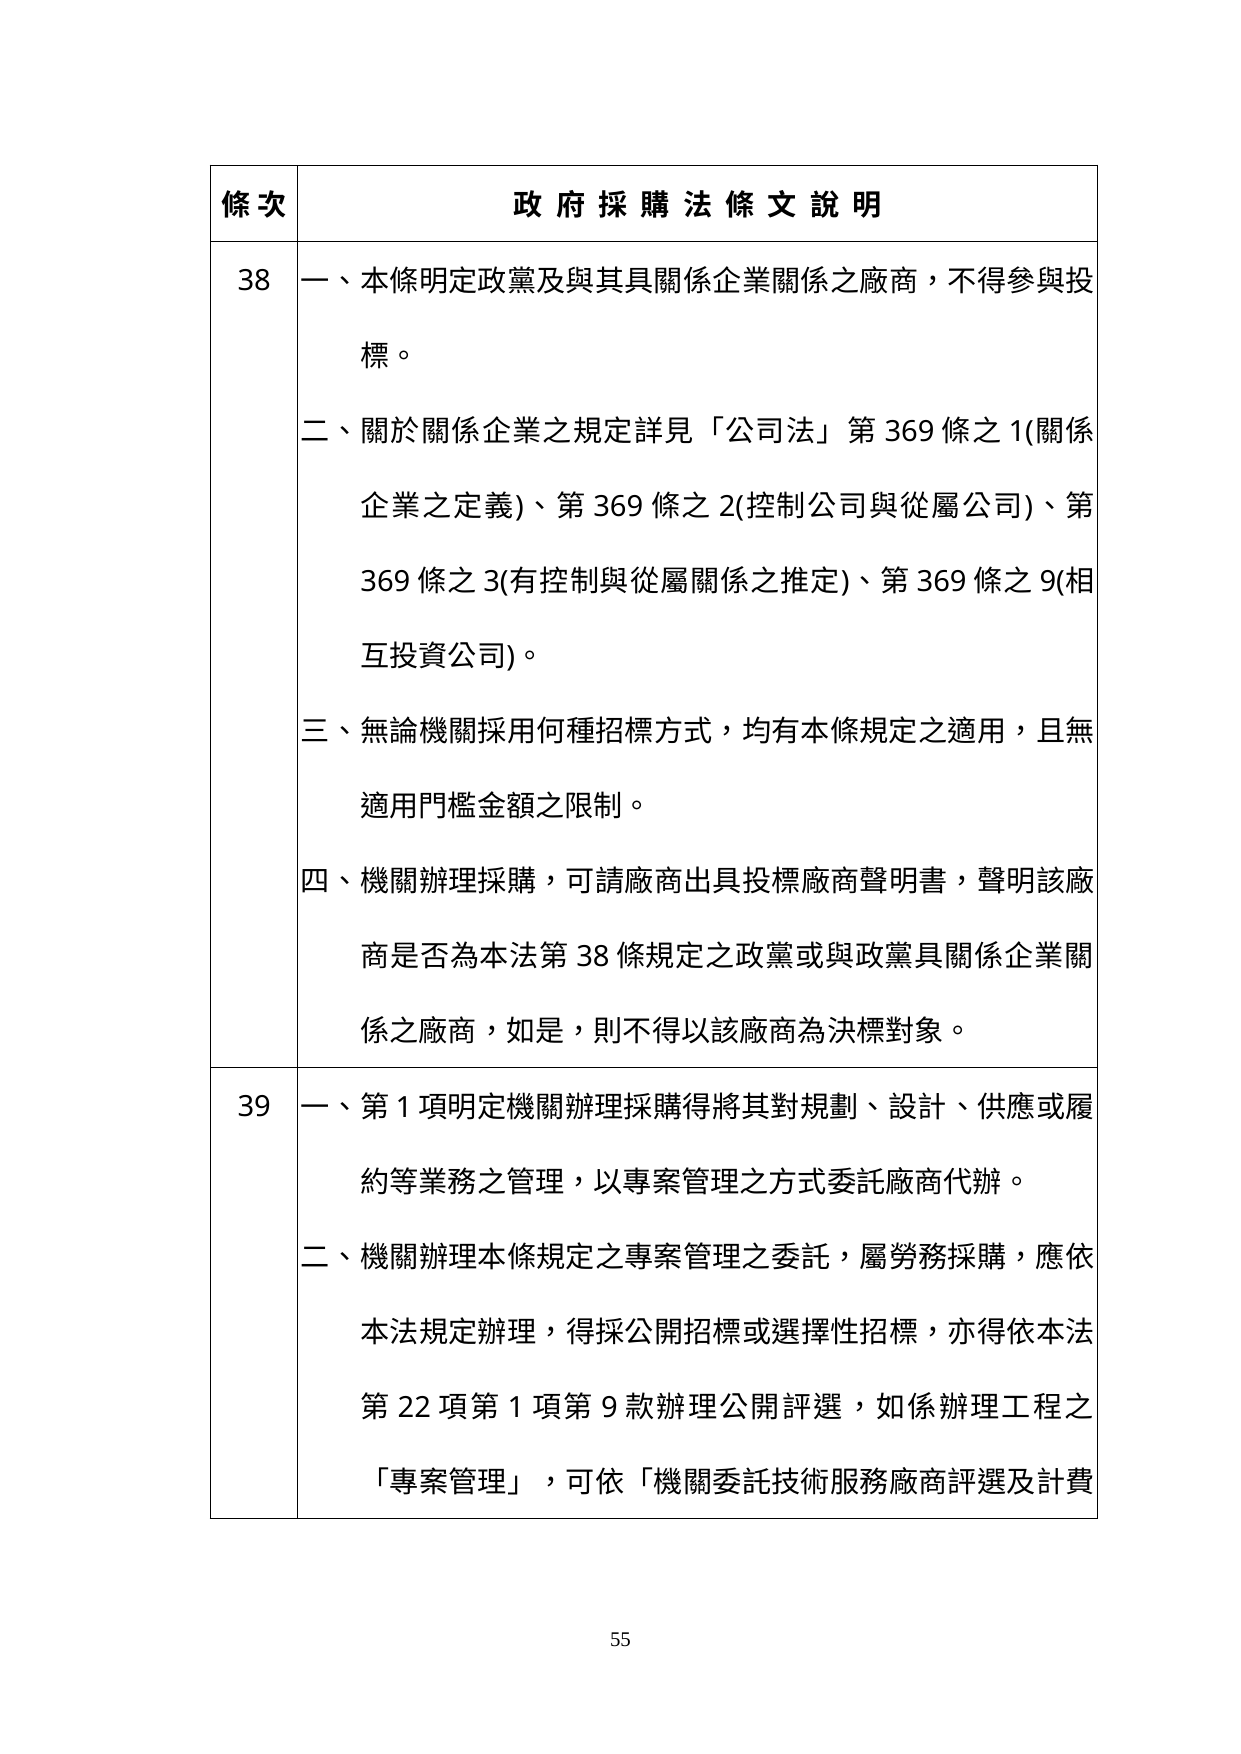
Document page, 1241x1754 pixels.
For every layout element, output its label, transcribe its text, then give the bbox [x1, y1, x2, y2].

table_cell 本條明定政黨及與其具關係企業關係之廠商，不得參與投標。 關於關係企業之規定詳見「公司法」第369條之1(關係企業之定義)、第369條之2(控制公司與從屬公司)、第369條之3(有控制與從屬關係之推定)、第369條之9(相互投資公司)。 無論機關採用何種招標方式，均有本條規定之適用，且無適用門檻金額之限制。 機關辦理採購，可請廠商出具投標廠商聲明書，聲明該廠商是否為本法第38條規定之政黨或與政黨具關係企業關係之廠商，如是，則不得以該廠商為決標對象。 [298, 242, 1097, 1067]
table_cell 39 [211, 1068, 297, 1518]
table_cell 第1項明定機關辦理採購得將其對規劃、設計、供應或履約等業務之管理，以專案管理之方式委託廠商代辦。 機關辦理本條規定之專案管理之委託，屬勞務採購，應依本法規定辦理，得採公開招標或選擇性招標，亦得依本法第22項第1項第9款辦理公開評選，如係辦理工程之「專案管理」，可依「機關委託技術服務廠商評選及計費辦法」之規定辦理。 第2項及第3項明定專案管理之廠商，其負責人或合夥人不得同時為規劃、設計及施工或供應廠商之負責人或合夥人，廠商間亦不得同時為關係企業或同一其他廠商之關係企業，以免產生利益輸送、相互掩護、球員兼裁判之情形。 公司負責人，依公司法第8條規定，包括董事與執行職務範圍內之監察人及經理人。關係企業之定義，同前條公司法之說明。 依本法第24條規定以統包方式辦理之工程，設計與施工廠商為同一廠商，故其專案管理，依本條第2項，「承辦專案管理之廠商，其負責人或合夥人不得同時為規劃、設計、施工或供應廠商之負責人或合夥人」，故必須另行委託，不得由統包廠商為之。 [298, 1068, 1097, 1518]
table_header 政 府 採 購 法 條 文 說 明 [298, 166, 1097, 241]
table_header 條 次 [211, 166, 297, 241]
table_cell 38 [211, 242, 297, 1067]
